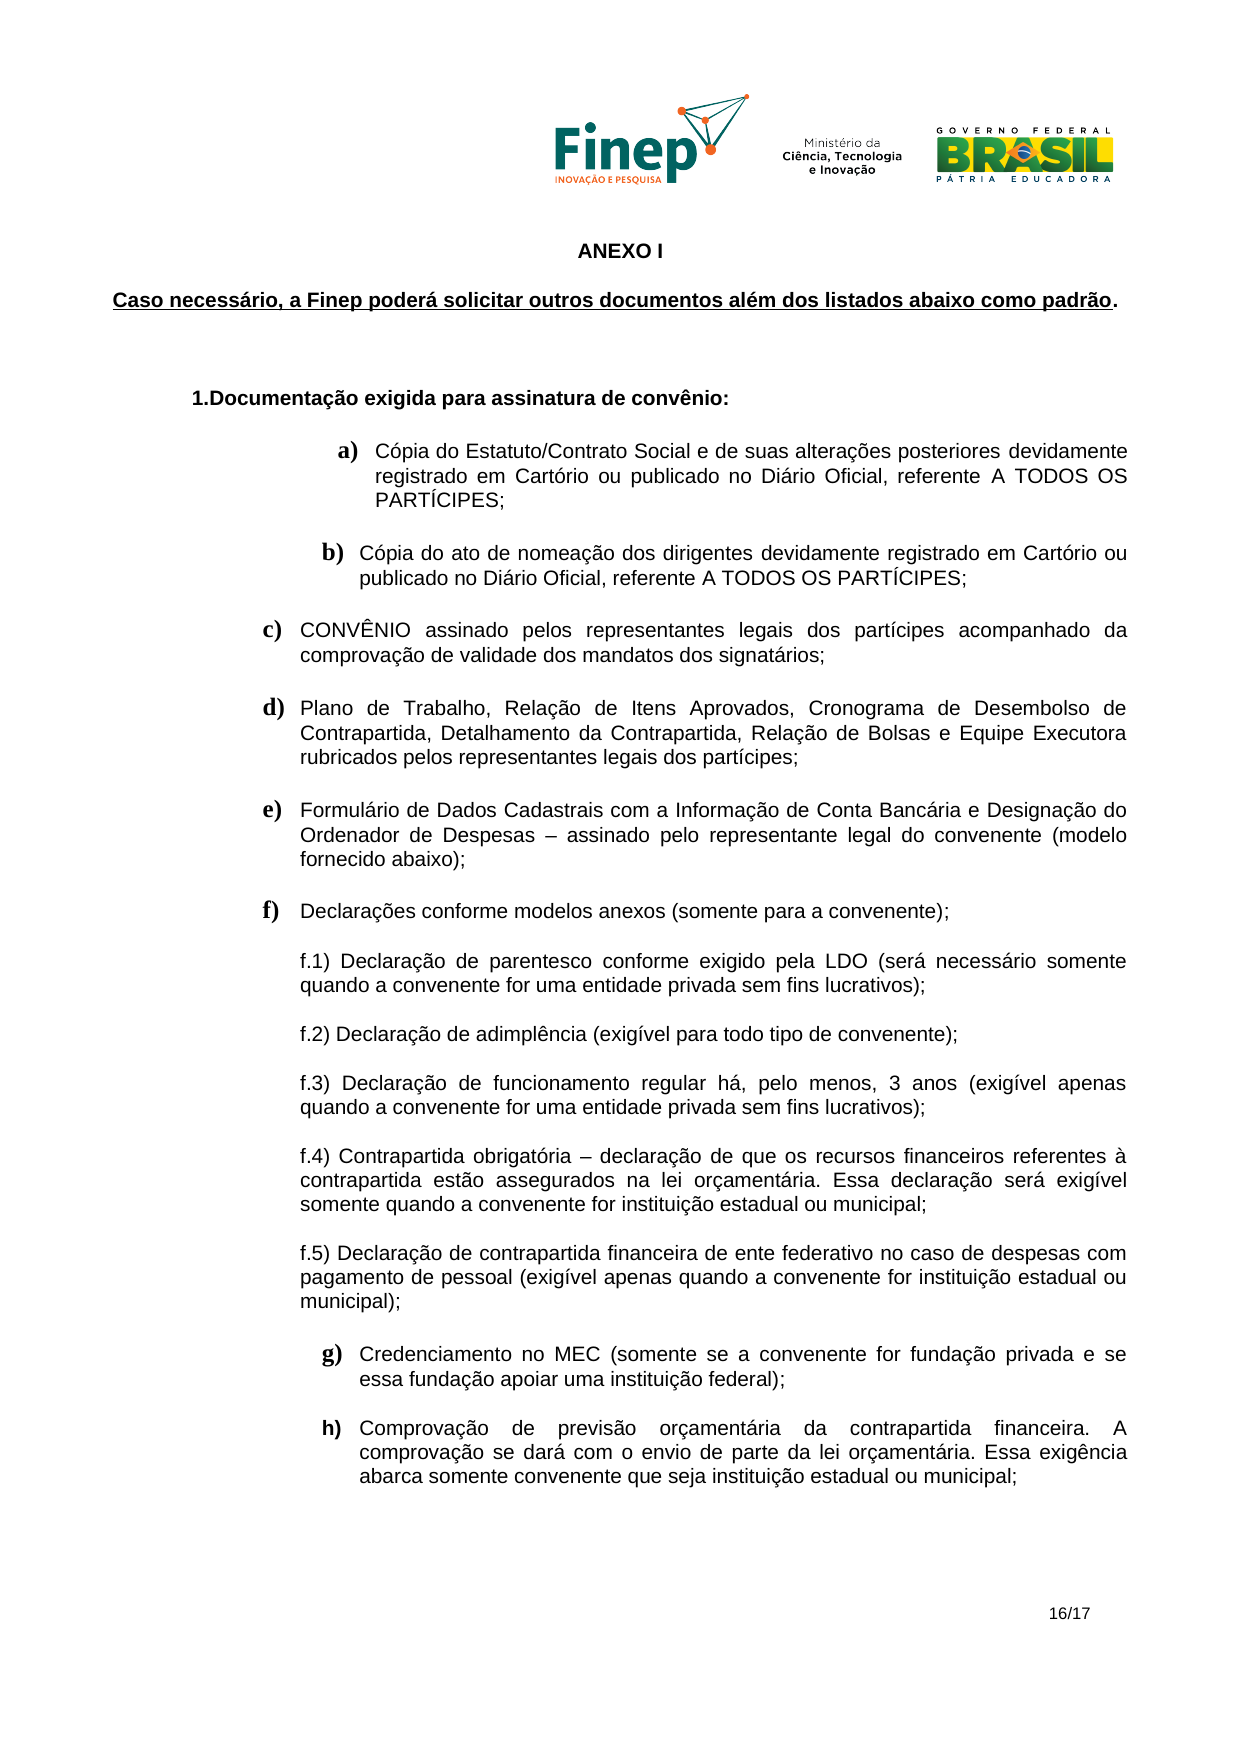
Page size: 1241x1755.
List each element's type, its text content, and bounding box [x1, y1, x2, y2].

list Credenciamento no MEC (somente se a convenente for fundação privada e se essa fundação apoiar uma instituição federal); [322, 1338, 1128, 1391]
text f.5) Declaração de contrapartida financeira de ente federativo no caso de despesas com pagamento de pessoal (exigível apenas quando a convenente for instituição estadual ou municipal); [300, 1241, 1128, 1313]
text f.1) Declaração de parentesco conforme exigido pela LDO (será necessário somente quando a convenente for uma entidade privada sem fins lucrativos); [300, 949, 1128, 997]
list Cópia do ato de nomeação dos dirigentes devidamente registrado em Cartório ou publicado no Diário Oficial, referente A TODOS OS PARTÍCIPES; [322, 537, 1128, 589]
list CONVÊNIO assinado pelos representantes legais dos partícipes acompanhado da comprovação de validade dos mandatos dos signatários; [262, 614, 1128, 667]
text f.4) Contrapartida obrigatória – declaração de que os recursos financeiros referentes à contrapartida estão assegurados na lei orçamentária. Essa declaração será exigível somente quando a convenente for instituição estadual ou municipal; [300, 1144, 1128, 1216]
list Cópia do Estatuto/Contrato Social e de suas alterações posteriores devidamente registrado em Cartório ou publicado no Diário Oficial, referente A TODOS OS PARTÍCIPES; [337, 435, 1128, 512]
list Comprovação de previsão orçamentária da contrapartida financeira. A comprovação se dará com o envio de parte da lei orçamentária. Essa exigência abarca somente convenente que seja instituição estadual ou municipal; [322, 1416, 1128, 1487]
text f.3) Declaração de funcionamento regular há, pelo menos, 3 anos (exigível apenas quando a convenente for uma entidade privada sem fins lucrativos); [300, 1071, 1128, 1119]
text ANEXO I [112, 239, 1128, 263]
text Caso necessário, a Finep poderá solicitar outros documentos além dos listados abaixo como padrão. [112, 288, 1128, 312]
list Plano de Trabalho, Relação de Itens Aprovados, Cronograma de Desembolso de Contrapartida, Detalhamento da Contrapartida, Relação de Bolsas e Equipe Executora rubricados pelos representantes legais dos partícipes; [262, 692, 1128, 769]
list Declarações conforme modelos anexos (somente para a convenente); [262, 896, 1128, 924]
list Documentação exigida para assinatura de convênio: [172, 386, 1128, 410]
list Formulário de Dados Cadastrais com a Informação de Conta Bancária e Designação do Ordenador de Despesas – assinado pelo representante legal do convenente (modelo fornecido abaixo); [262, 794, 1128, 871]
text f.2) Declaração de adimplência (exigível para todo tipo de convenente); [300, 1022, 1128, 1046]
